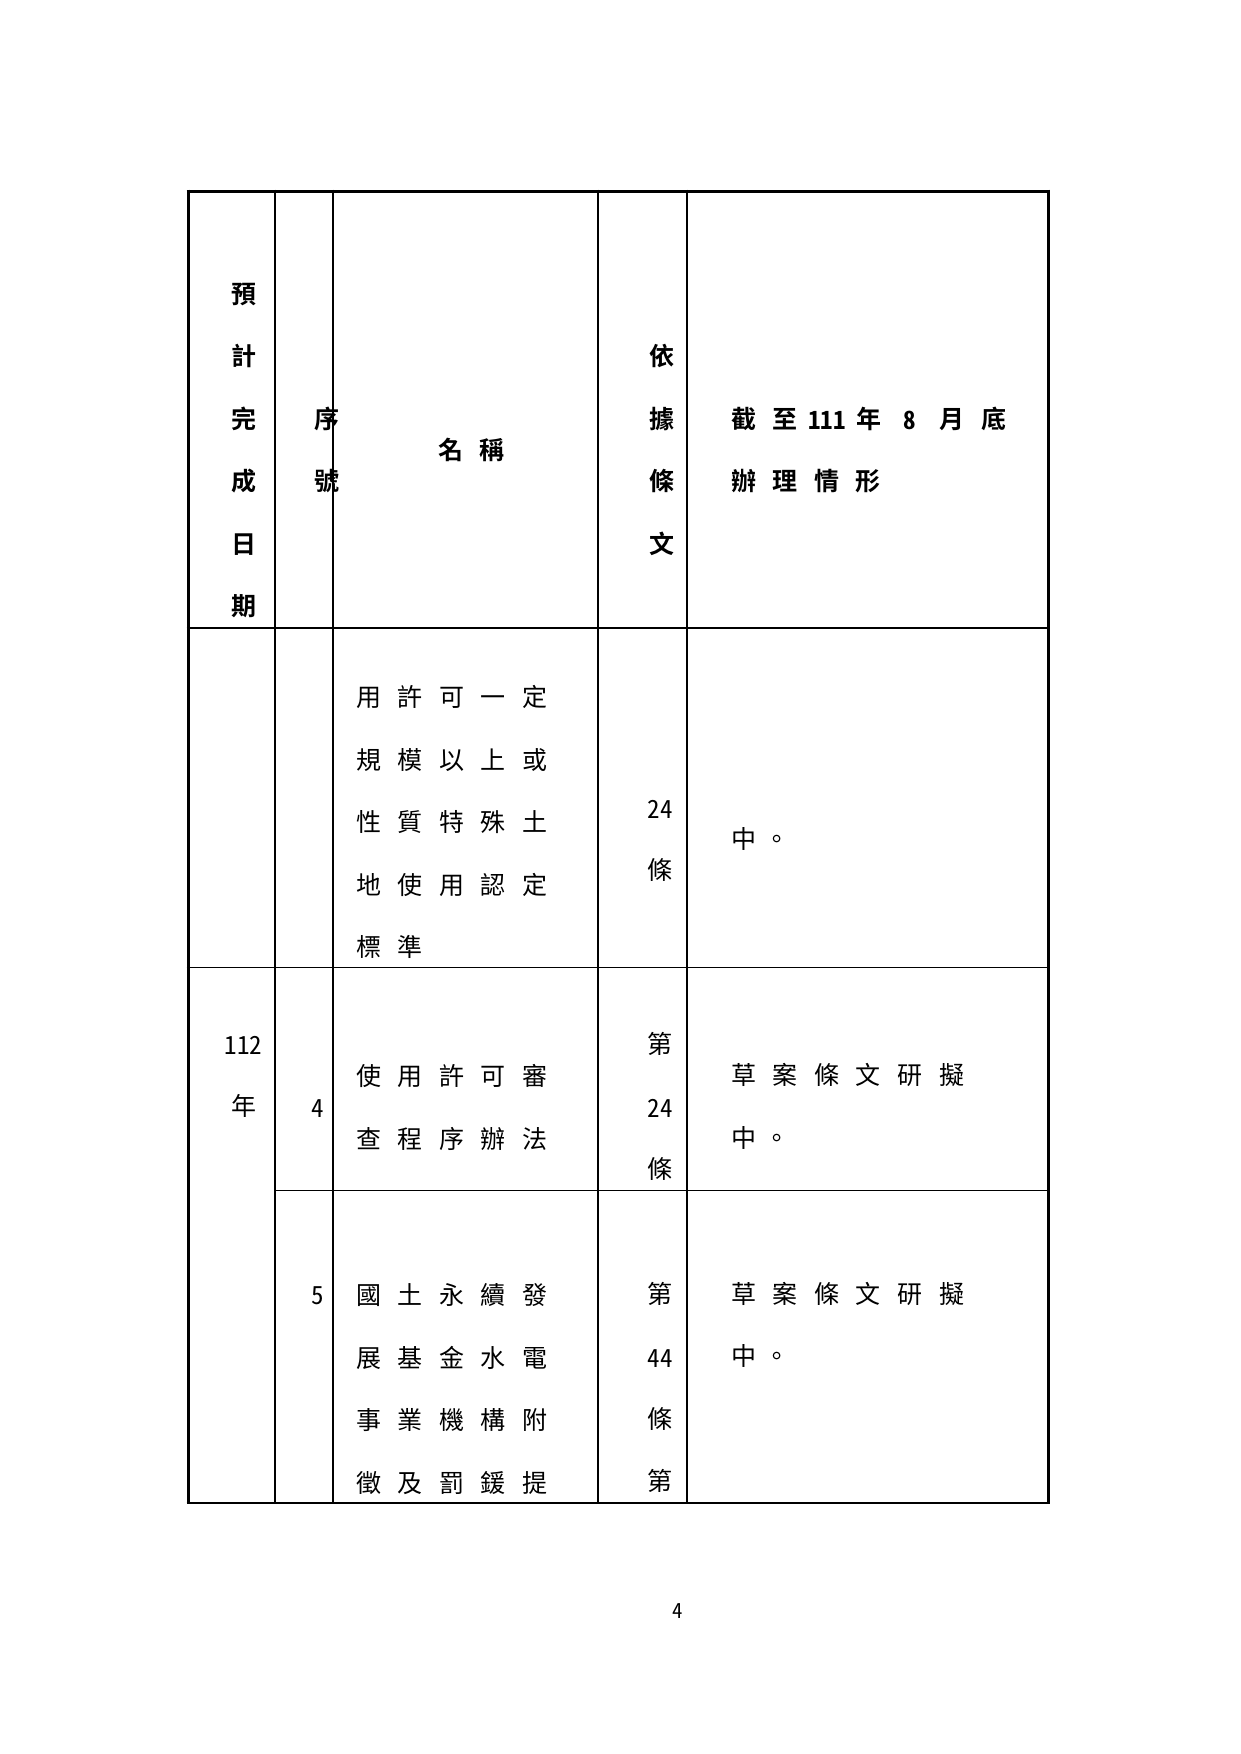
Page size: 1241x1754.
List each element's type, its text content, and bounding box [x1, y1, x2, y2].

table_header 依據 條文 [599, 193, 686, 627]
table_header 截至111年8月底辦理情形 [688, 193, 1047, 627]
table_header 名稱 [334, 193, 597, 627]
table_cell 中。 [688, 629, 1047, 967]
table_cell 國土永續發展基金水電事業機構附徵及罰鍰提 [334, 1191, 597, 1502]
table_cell 5 [276, 1191, 332, 1502]
table_header 序號 [276, 193, 332, 627]
table_cell 草案條文研擬中。 [688, 1191, 1047, 1502]
table_cell [190, 629, 274, 967]
table_cell 24條 [599, 629, 686, 967]
table_cell 第44條第 [599, 1191, 686, 1502]
table_cell 112年 [190, 968, 274, 1502]
table_cell [276, 629, 332, 967]
table_header 預計完成日期 [190, 193, 274, 627]
table_cell 草案條文研擬中。 [688, 968, 1047, 1189]
table_cell 4 [276, 968, 332, 1189]
table_cell 用許可一定規模以上或性質特殊土地使用認定標準 [334, 629, 597, 967]
table_cell 使用許可審查程序辦法 [334, 968, 597, 1189]
table_cell 第24條 [599, 968, 686, 1189]
